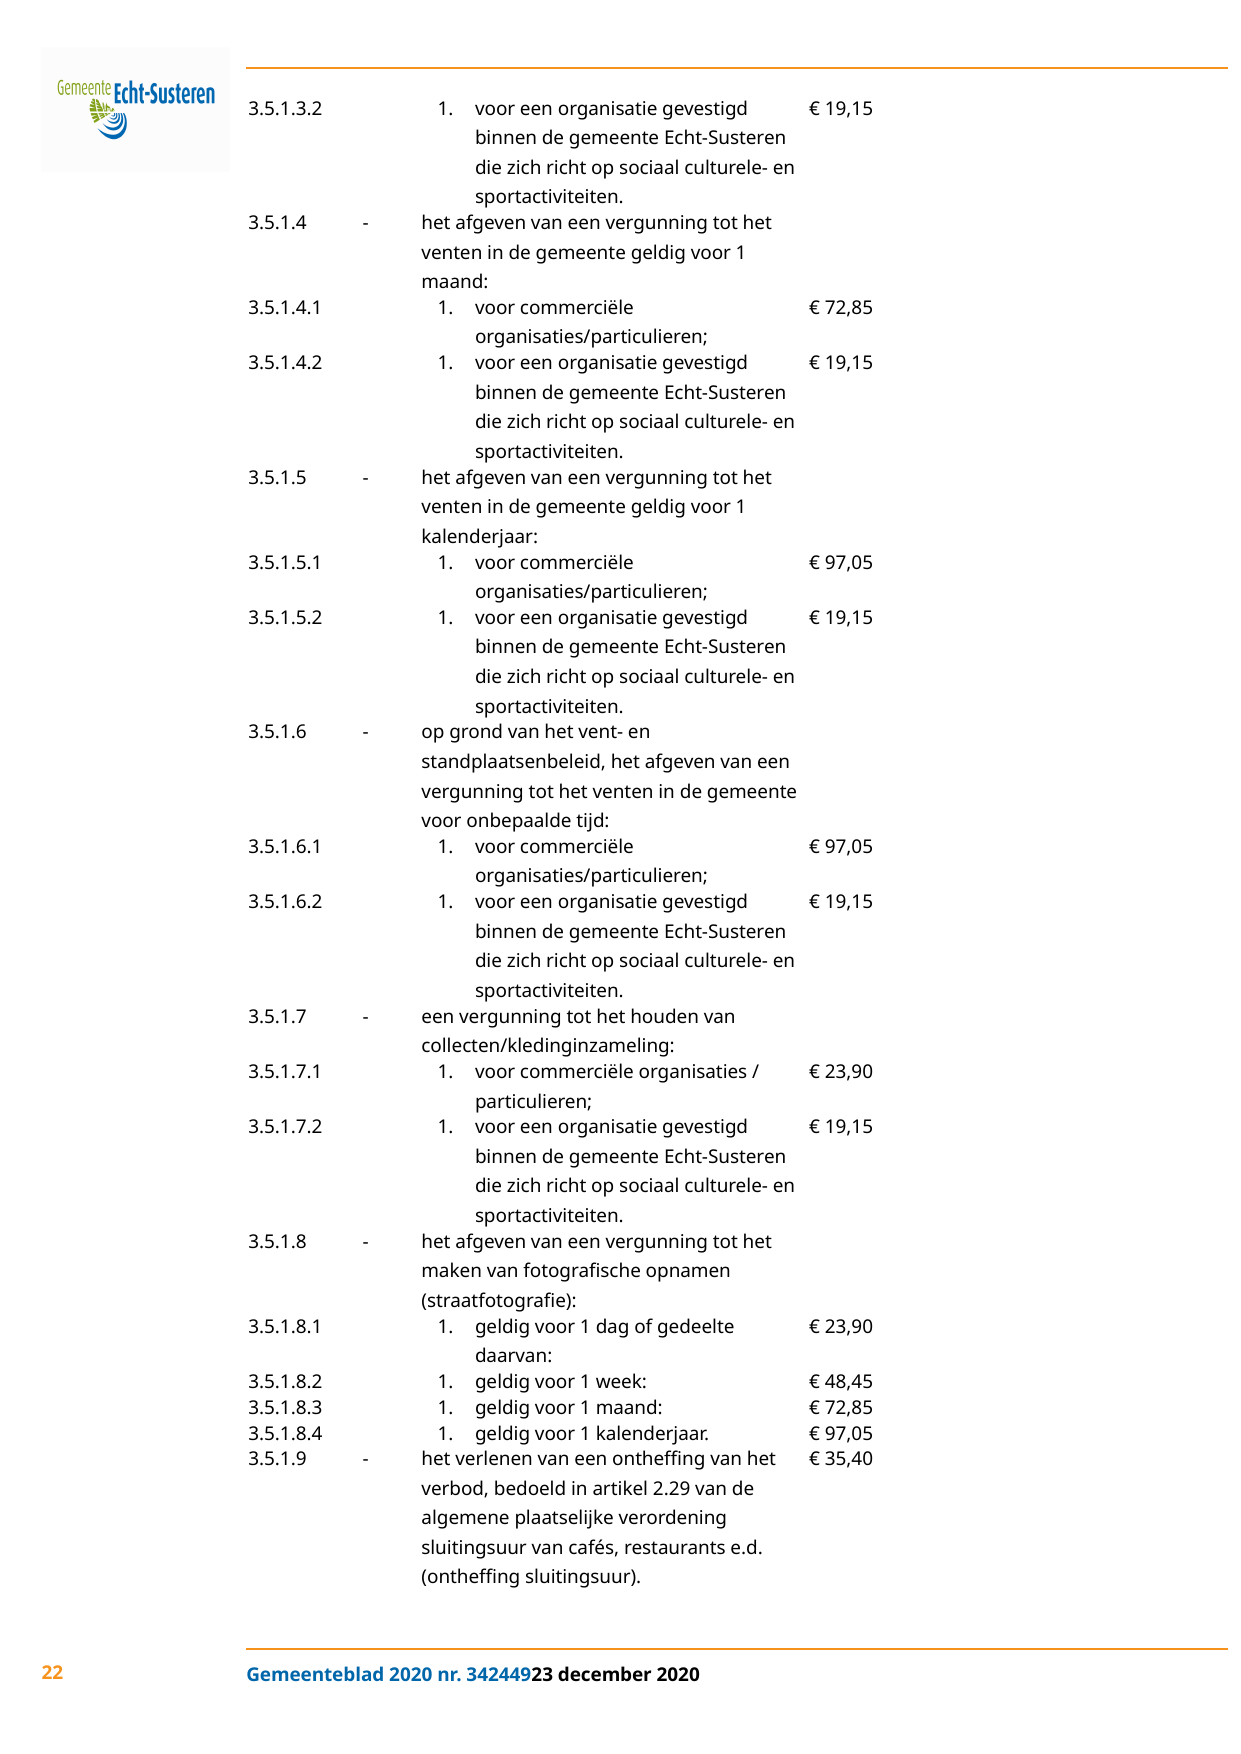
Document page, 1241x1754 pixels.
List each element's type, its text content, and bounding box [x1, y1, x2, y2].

table_cell € 97,05 [809, 1420, 923, 1445]
table_cell 3.5.1.7 [248, 1003, 362, 1058]
table_cell 3.5.1.9 [248, 1445, 362, 1589]
table_cell geldig voor 1 dag of gedeelte daarvan: [362, 1313, 809, 1368]
table_cell op grond van het vent- en standplaatsenbeleid, het afgeven van een vergunning tot het venten in de gemeente voor onbepaalde tijd: [362, 719, 809, 833]
table_cell [923, 1394, 1152, 1420]
table_cell voor een organisatie gevestigd binnen de gemeente Echt-Susteren die zich richt op sociaal culturele- en sportactiviteiten. [362, 889, 809, 1003]
table_cell 3.5.1.6.1 [248, 833, 362, 888]
table_cell [923, 1058, 1152, 1113]
table_cell [809, 719, 923, 833]
table_cell [923, 549, 1152, 604]
table_cell [923, 1313, 1152, 1368]
table_cell het afgeven van een vergunning tot het venten in de gemeente geldig voor 1 kalenderjaar: [362, 464, 809, 549]
table_cell € 35,40 [809, 1445, 923, 1589]
picture [41, 47, 231, 172]
table_cell [923, 889, 1152, 1003]
table_cell 3.5.1.4.1 [248, 294, 362, 349]
table_cell voor commerciële organisaties/particulieren; [362, 549, 809, 604]
table_cell [923, 1420, 1152, 1445]
table_cell voor commerciële organisaties / particulieren; [362, 1058, 809, 1113]
table_cell [809, 209, 923, 294]
table_cell [809, 464, 923, 549]
table_cell [923, 350, 1152, 464]
table_cell 3.5.1.4 [248, 209, 362, 294]
table_cell € 48,45 [809, 1368, 923, 1394]
table_cell 3.5.1.6.2 [248, 889, 362, 1003]
table_cell [923, 1003, 1152, 1058]
table_cell [923, 1114, 1152, 1228]
table_cell 3.5.1.8.2 [248, 1368, 362, 1394]
table_cell [923, 833, 1152, 888]
table_cell voor commerciële organisaties/particulieren; [362, 294, 809, 349]
table_cell 3.5.1.8.3 [248, 1394, 362, 1420]
table_cell € 72,85 [809, 294, 923, 349]
table_cell € 19,15 [809, 889, 923, 1003]
table_cell € 72,85 [809, 1394, 923, 1420]
table_cell 3.5.1.5.1 [248, 549, 362, 604]
table_cell [923, 95, 1152, 209]
table_cell € 19,15 [809, 604, 923, 719]
table_cell [923, 294, 1152, 349]
table_cell geldig voor 1 kalenderjaar. [362, 1420, 809, 1445]
table_cell voor een organisatie gevestigd binnen de gemeente Echt-Susteren die zich richt op sociaal culturele- en sportactiviteiten. [362, 350, 809, 464]
table_cell geldig voor 1 week: [362, 1368, 809, 1394]
table_cell [923, 1228, 1152, 1313]
table_cell 3.5.1.7.1 [248, 1058, 362, 1113]
table_cell [809, 1228, 923, 1313]
table_cell 3.5.1.7.2 [248, 1114, 362, 1228]
table_cell het verlenen van een ontheffing van het verbod, bedoeld in artikel 2.29 van de algemene plaatselijke verordening sluitingsuur van cafés, restaurants e.d. (ontheffing sluitingsuur). [362, 1445, 809, 1589]
table_cell 3.5.1.8.4 [248, 1420, 362, 1445]
table_cell het afgeven van een vergunning tot het maken van fotografische opnamen (straatfotografie): [362, 1228, 809, 1313]
table_cell € 19,15 [809, 1114, 923, 1228]
table_cell [923, 464, 1152, 549]
table_cell € 97,05 [809, 549, 923, 604]
table_cell [923, 209, 1152, 294]
table_cell € 97,05 [809, 833, 923, 888]
table_cell voor een organisatie gevestigd binnen de gemeente Echt-Susteren die zich richt op sociaal culturele- en sportactiviteiten. [362, 95, 809, 209]
table_cell 3.5.1.8.1 [248, 1313, 362, 1368]
table_cell geldig voor 1 maand: [362, 1394, 809, 1420]
table_cell 3.5.1.3.2 [248, 95, 362, 209]
table_cell 3.5.1.5 [248, 464, 362, 549]
table_cell € 23,90 [809, 1313, 923, 1368]
table_cell een vergunning tot het houden van collecten/kledinginzameling: [362, 1003, 809, 1058]
table_cell [923, 604, 1152, 719]
table_cell [923, 1368, 1152, 1394]
table_cell 3.5.1.4.2 [248, 350, 362, 464]
table_cell voor een organisatie gevestigd binnen de gemeente Echt-Susteren die zich richt op sociaal culturele- en sportactiviteiten. [362, 1114, 809, 1228]
table_cell 3.5.1.8 [248, 1228, 362, 1313]
table_cell voor een organisatie gevestigd binnen de gemeente Echt-Susteren die zich richt op sociaal culturele- en sportactiviteiten. [362, 604, 809, 719]
table_cell het afgeven van een vergunning tot het venten in de gemeente geldig voor 1 maand: [362, 209, 809, 294]
table_cell [923, 1445, 1152, 1589]
table_cell [809, 1003, 923, 1058]
table_cell € 19,15 [809, 350, 923, 464]
table_cell € 23,90 [809, 1058, 923, 1113]
table_cell voor commerciële organisaties/particulieren; [362, 833, 809, 888]
table_cell 3.5.1.5.2 [248, 604, 362, 719]
table_cell 3.5.1.6 [248, 719, 362, 833]
table_cell [923, 719, 1152, 833]
table_cell € 19,15 [809, 95, 923, 209]
